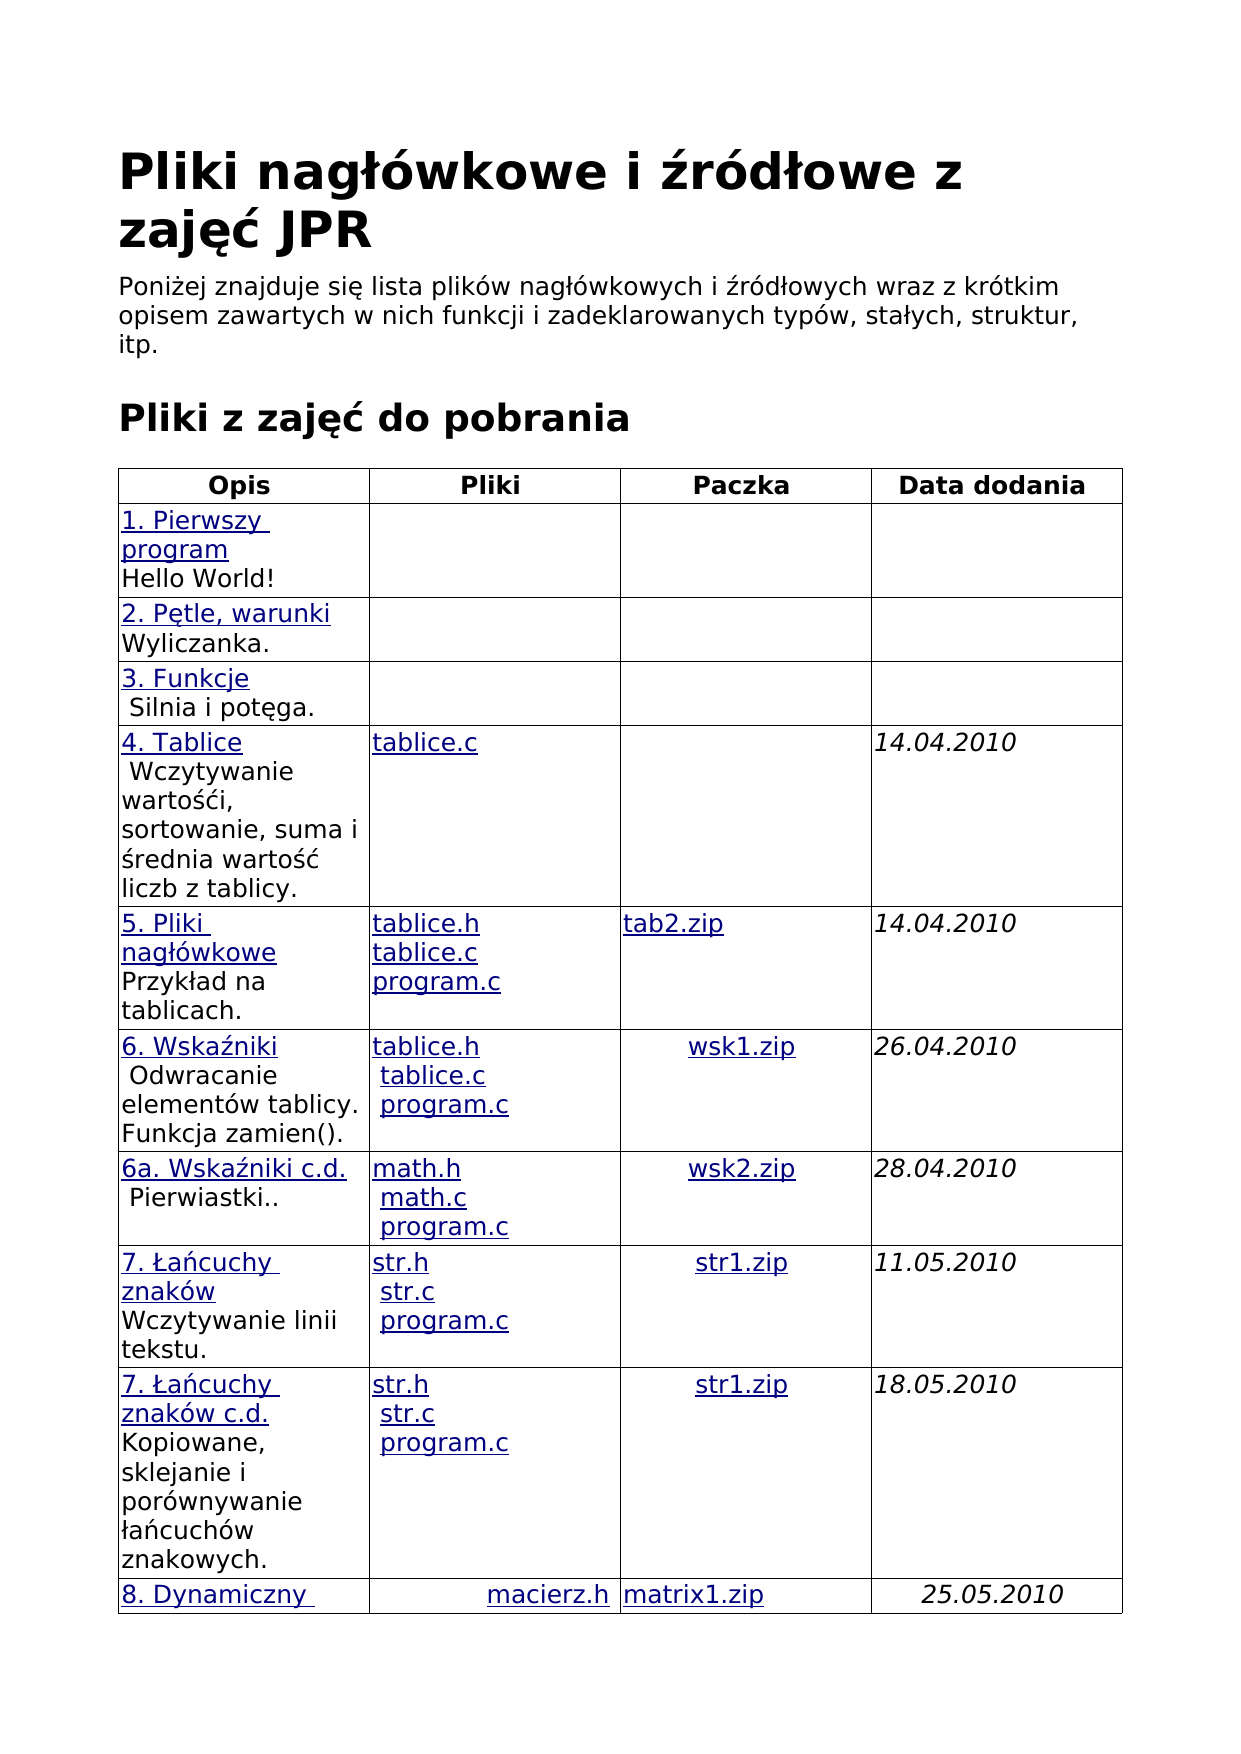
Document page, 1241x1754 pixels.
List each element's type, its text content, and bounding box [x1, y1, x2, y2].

table_cell [872, 598, 1122, 661]
subtitle Pliki nagłówkowe i źródłowe z zajęć JPR [118, 143, 1122, 259]
table_cell str1.zip [621, 1368, 871, 1577]
table_cell macierz.h [370, 1579, 620, 1612]
table_cell 7. Łańcuchy znaków c.d. Kopiowane, sklejanie i porównywanie łańcuchów znakowych. [119, 1368, 369, 1577]
table_cell 6a. Wskaźniki c.d. Pierwiastki.. [119, 1152, 369, 1245]
table_cell str.h str.c program.c [370, 1246, 620, 1367]
table_cell 4. Tablice Wczytywanie wartośći, sortowanie, suma i średnia wartość liczb z tablicy. [119, 726, 369, 906]
table_cell 28.04.2010 [872, 1152, 1122, 1245]
table_cell 11.05.2010 [872, 1246, 1122, 1367]
table_cell str1.zip [621, 1246, 871, 1367]
table_cell 1. Pierwszy program Hello World! [119, 504, 369, 597]
table_header Pliki [370, 469, 620, 503]
table_cell 5. Pliki nagłówkowe Przykład na tablicach. [119, 907, 369, 1029]
table_cell [621, 726, 871, 906]
table_cell [621, 598, 871, 661]
table_cell [872, 504, 1122, 597]
table_header Opis [119, 469, 369, 503]
table_cell tab2.zip [621, 907, 871, 1029]
table_cell str.h str.c program.c [370, 1368, 620, 1577]
table_cell [370, 504, 620, 597]
table_cell 3. Funkcje Silnia i potęga. [119, 662, 369, 725]
table_cell wsk1.zip [621, 1030, 871, 1151]
table_cell [621, 662, 871, 725]
text Poniżej znajduje się lista plików nagłówkowych i źródłowych wraz z krótkim opisem zawartych w nich funkcji i zadeklarowanych typów, stałych, struktur, itp. [118, 272, 1122, 359]
table_cell 26.04.2010 [872, 1030, 1122, 1151]
table_cell 18.05.2010 [872, 1368, 1122, 1577]
table_cell 25.05.2010 [872, 1579, 1122, 1612]
table_cell tablice.h tablice.c program.c [370, 907, 620, 1029]
table_cell tablice.h tablice.c program.c [370, 1030, 620, 1151]
table_cell 14.04.2010 [872, 726, 1122, 906]
table_header Paczka [621, 469, 871, 503]
table_cell [621, 504, 871, 597]
table_cell 6. Wskaźniki Odwracanie elementów tablicy. Funkcja zamien(). [119, 1030, 369, 1151]
table_cell [872, 662, 1122, 725]
subtitle Pliki z zajęć do pobrania [118, 397, 1122, 441]
table_cell 14.04.2010 [872, 907, 1122, 1029]
table_cell [370, 662, 620, 725]
table_cell tablice.c [370, 726, 620, 906]
table_header Data dodania [872, 469, 1122, 503]
table_cell wsk2.zip [621, 1152, 871, 1245]
table_cell 8. Dynamiczny [119, 1579, 369, 1612]
table_cell matrix1.zip [621, 1579, 871, 1612]
table_cell 2. Pętle, warunki Wyliczanka. [119, 598, 369, 661]
table_cell math.h math.c program.c [370, 1152, 620, 1245]
table_cell [370, 598, 620, 661]
table_cell 7. Łańcuchy znaków Wczytywanie linii tekstu. [119, 1246, 369, 1367]
